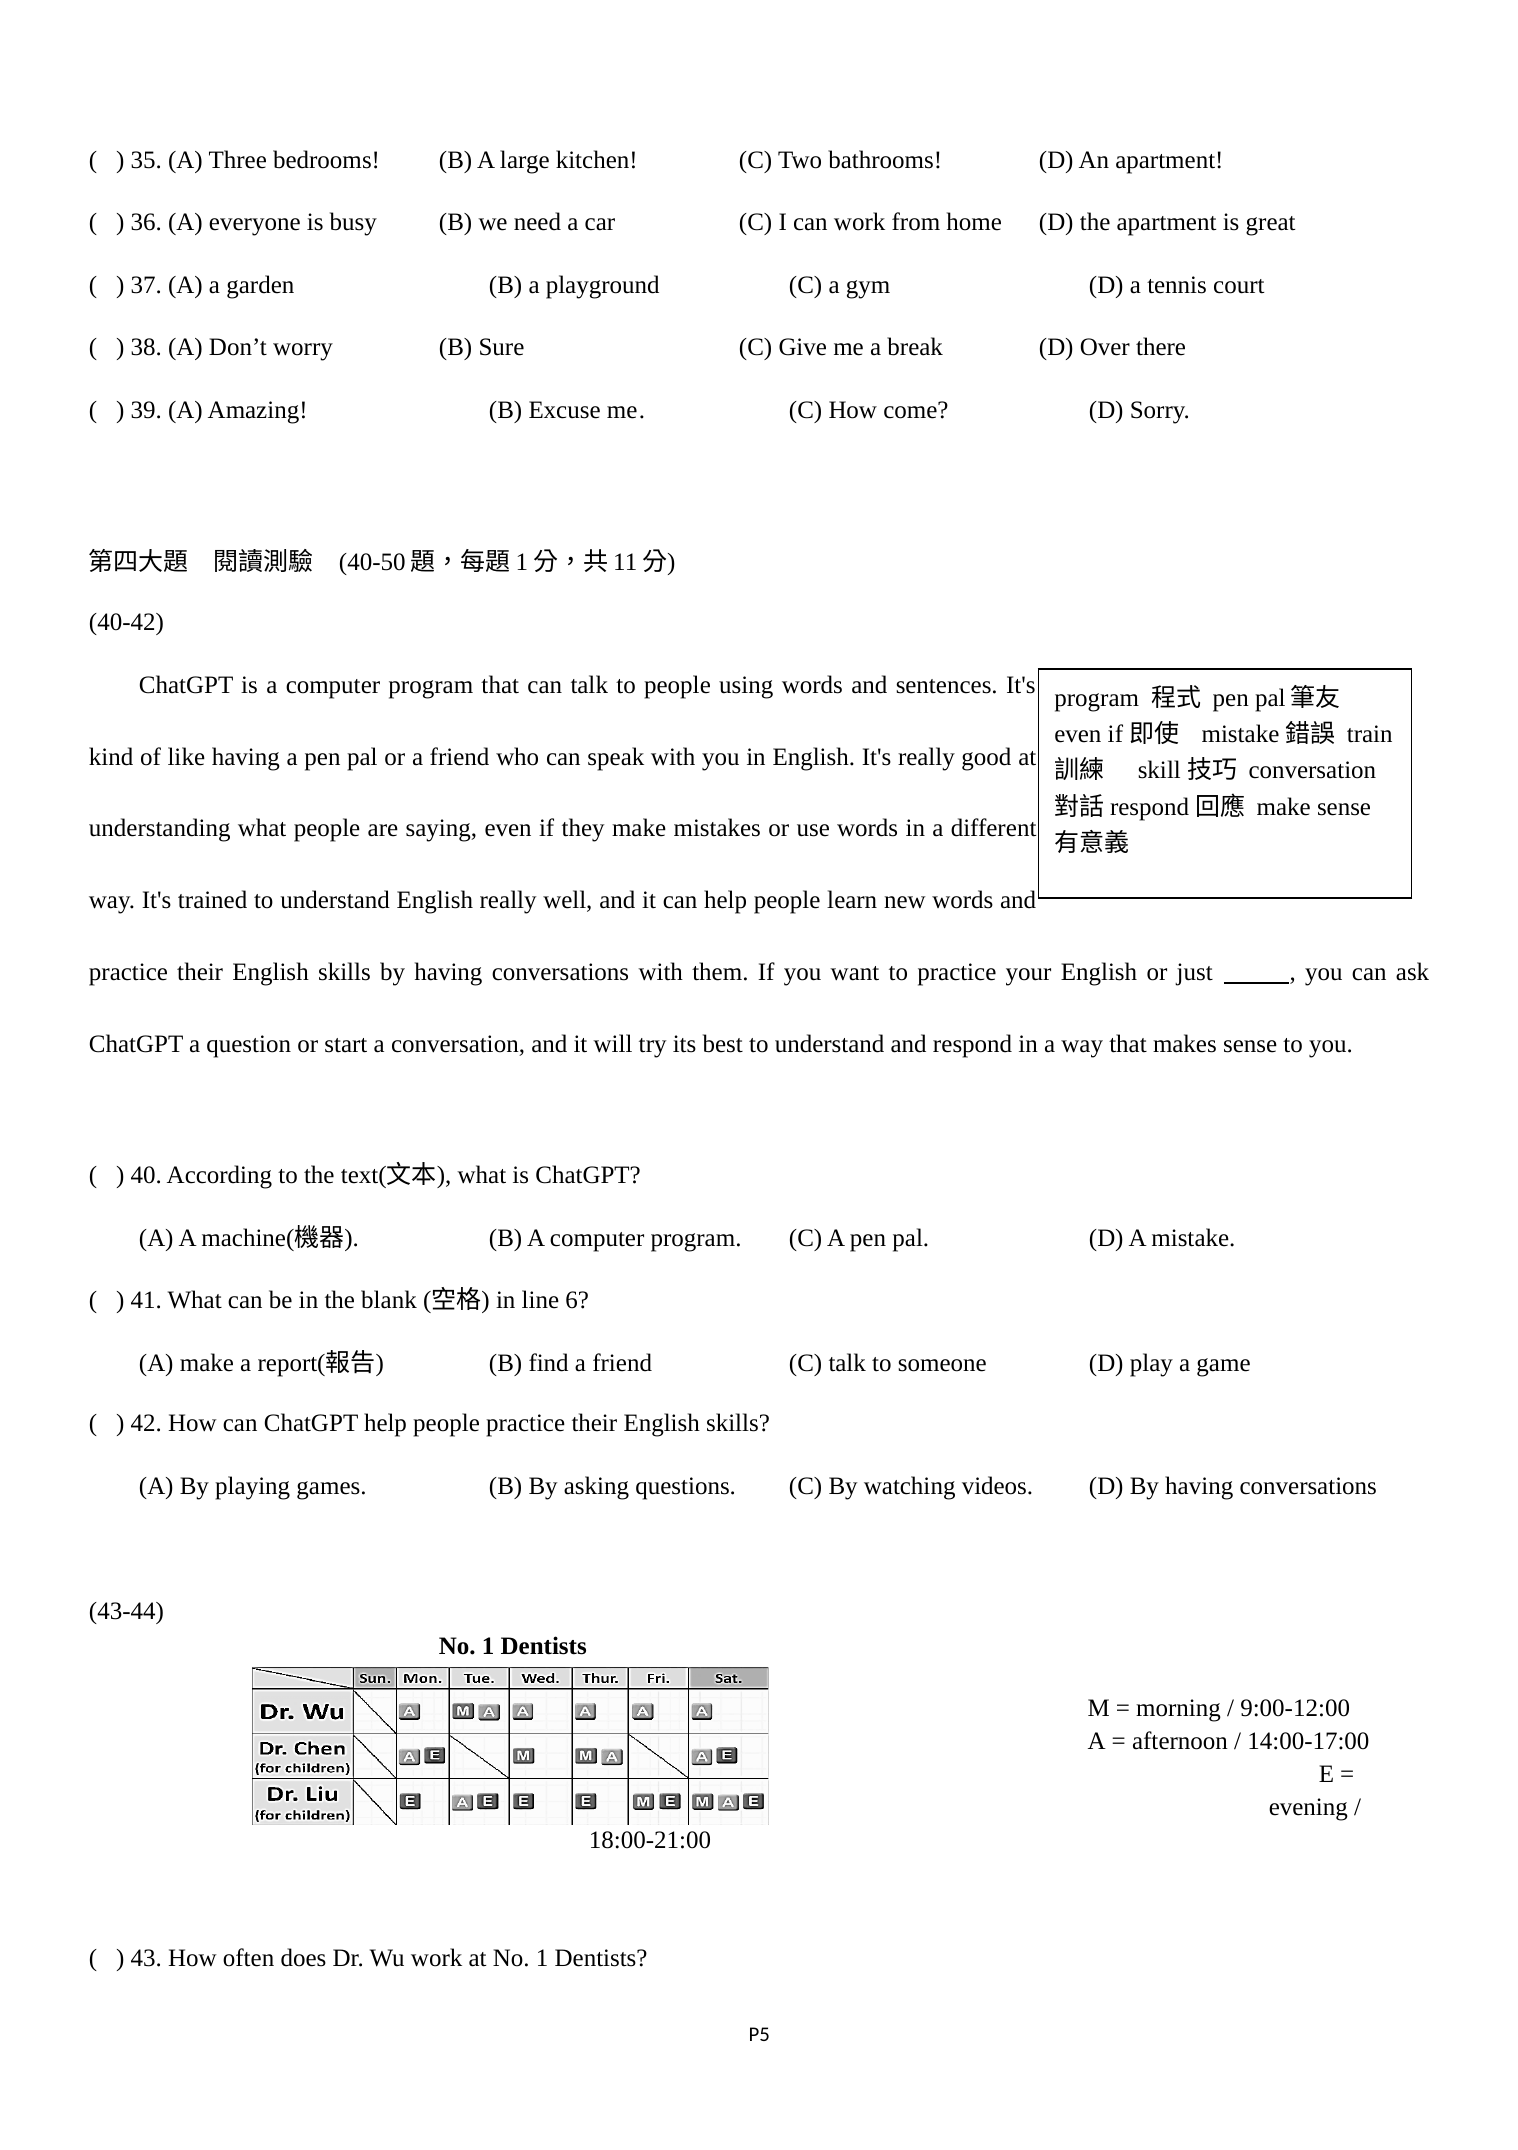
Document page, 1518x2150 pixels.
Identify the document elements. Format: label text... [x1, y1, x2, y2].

text ( ) 39. (A) Amazing! (B) Excuse me . (C) How come? (D) Sorry. [89, 367, 1429, 430]
text E = evening / 18:00-21:00 [589, 1759, 1404, 1854]
text ( ) 42. How can ChatGPT help people practice their English skills? [89, 1381, 1429, 1443]
text ( ) 35. (A) Three bedrooms! (B) A large kitchen! (C) Two bathrooms! (D) An apartment! [89, 117, 1429, 180]
text 第四大題 閱讀測驗 (40-50題，每題1分，共11分) [89, 517, 1429, 580]
text (A) By playing games. (B) By asking questions. (C) By watching videos. (D) By having conversations [89, 1443, 1429, 1506]
text (43-44) [89, 1568, 1429, 1631]
text ( ) 40. According to the text(文本), what is ChatGPT? [89, 1131, 1429, 1193]
text ChatGPT is a computer program that can talk to people using words and sentences. It's kind of like having a pen pal or a friend who can speak with you in English. It's really good at understanding what people are saying, even if they make mistakes or use words in a different way. It's trained to understand English really well, and it can help people learn new words and practice their English skills by having conversations with them. If you want to practice your English or just , you can ask ChatGPT a question or start a conversation, and it will try its best to understand and respond in a way that makes sense to you. [89, 642, 1429, 1064]
text ( ) 41. What can be in the blank (空格) in line 6? [89, 1256, 1429, 1318]
text ( ) 43. How often does Dr. Wu work at No. 1 Dentists? [89, 1915, 1429, 1978]
text ( ) 36. (A) everyone is busy (B) we need a car (C) I can work from home (D) the apartment is great [89, 180, 1429, 242]
text (A) make a report(報告) (B) find a friend (C) talk to someone (D) play a game [89, 1318, 1429, 1381]
text ( ) 37. (A) a garden (B) a playground (C) a gym (D) a tennis court [89, 242, 1429, 305]
text ( ) 38. (A) Don’t worry (B) Sure (C) Give me a break (D) Over there [89, 305, 1429, 367]
text (40-42) [89, 580, 1429, 642]
text (A) A machine(機器). (B) A computer program. (C) A pen pal. (D) A mistake. [89, 1193, 1429, 1256]
text No. 1 Dentists M = morning / 9:00-12:00 A = afternoon / 14:00-17:00 [389, 1631, 1404, 1754]
text program 程式 pen pal筆友 even if 即使 mistake 錯誤 train 訓練 skill 技巧 conversation對話 respond 回應 make sense 有意義 [1054, 677, 1396, 859]
